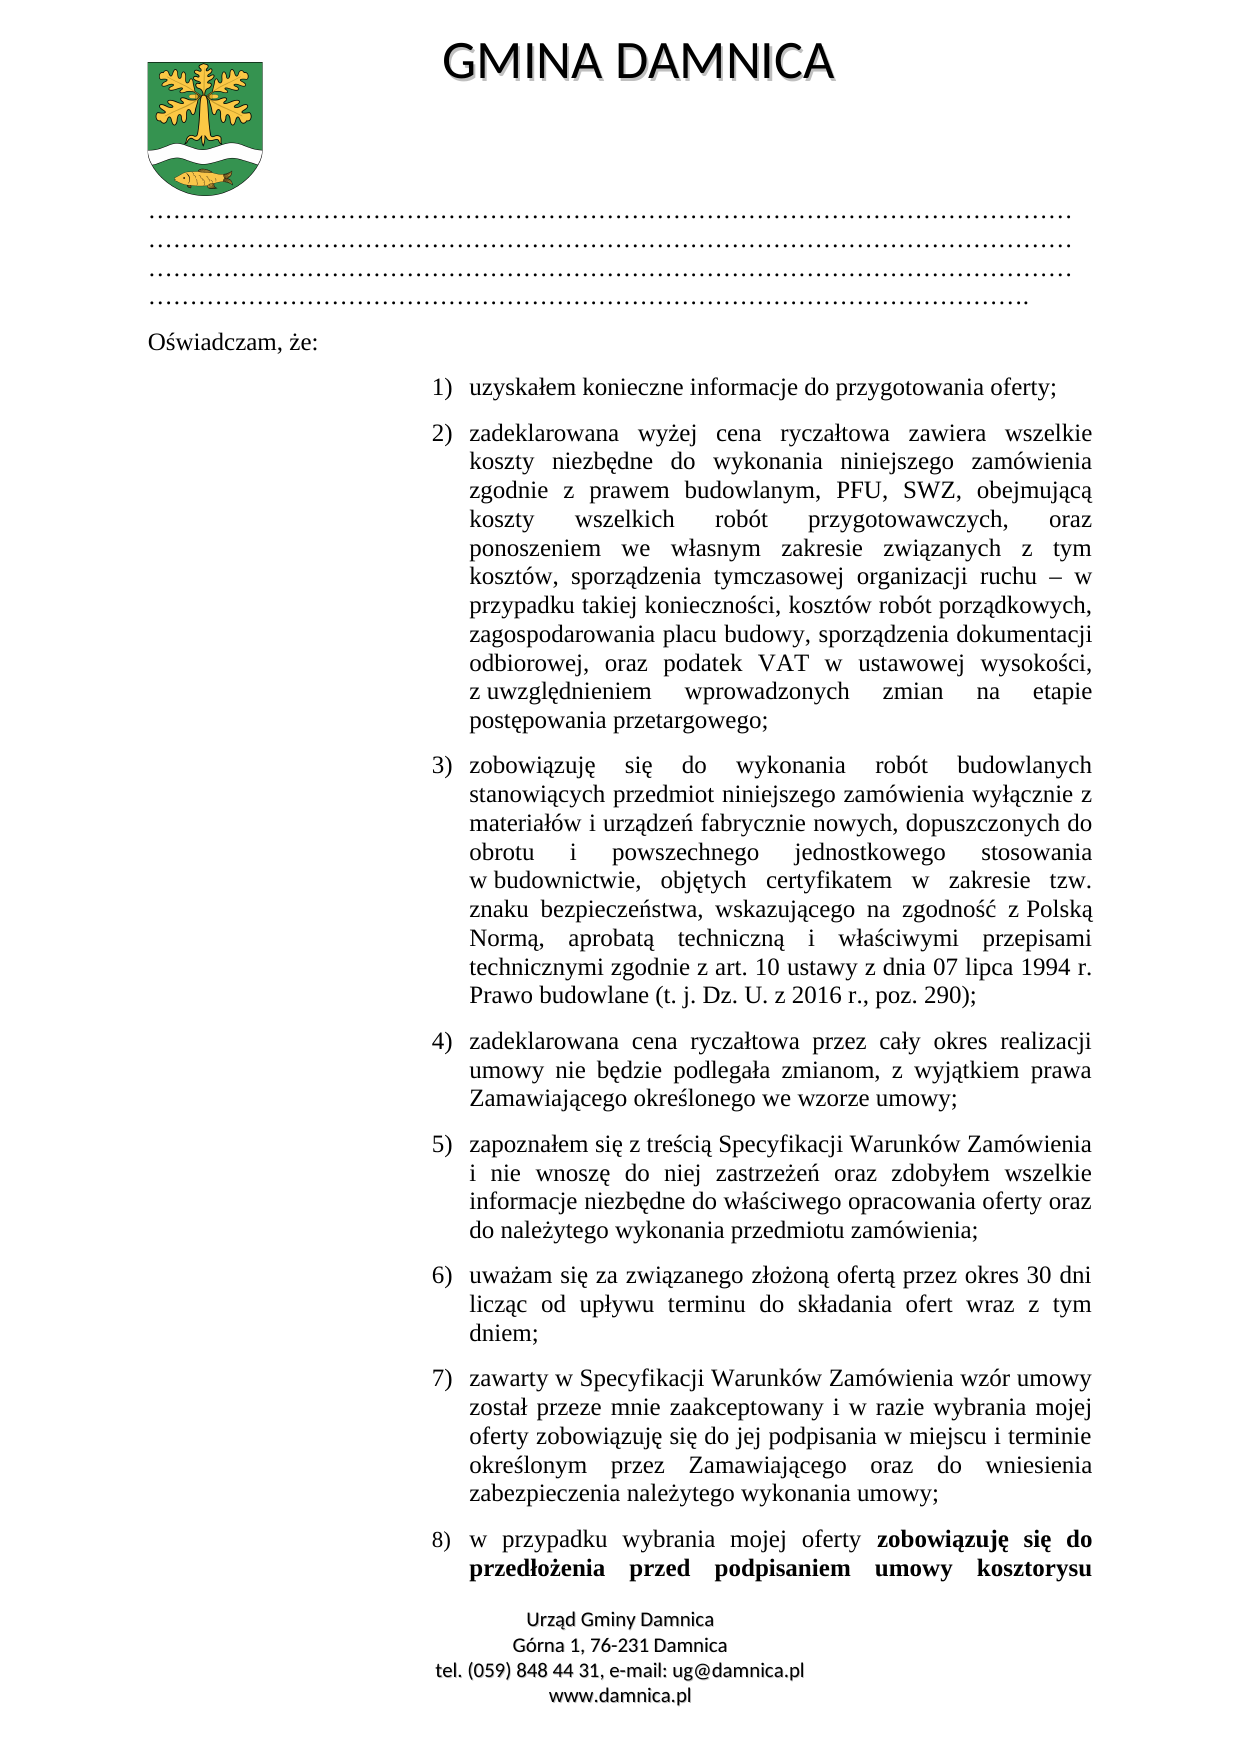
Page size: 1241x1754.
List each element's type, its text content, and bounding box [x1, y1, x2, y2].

text Oświadczam, że: [148, 327, 1093, 356]
list uważam się za związanego złożoną ofertą przez okres 30 dni licząc od upływu terminu do składania ofert wraz z tym dniem; [432, 1261, 1093, 1347]
list zapoznałem się z treścią Specyfikacji Warunków Zamówienia i nie wnoszę do niej zastrzeżeń oraz zdobyłem wszelkie informacje niezbędne do właściwego opracowania oferty oraz do należytego wykonania przedmiotu zamówienia; [432, 1129, 1093, 1244]
list w przypadku wybrania mojej oferty zobowiązuję się do przedłożenia przed podpisaniem umowy kosztorysu [432, 1524, 1093, 1581]
text ……………………………………………………………………………………………………………………………………………………………………………………………………………………………………………………………………………………………………………………………………………………………………………………………………. [148, 195, 1093, 310]
list zadeklarowana cena ryczałtowa przez cały okres realizacji umowy nie będzie podlegała zmianom, z wyjątkiem prawa Zamawiającego określonego we wzorze umowy; [432, 1026, 1093, 1112]
list zadeklarowana wyżej cena ryczałtowa zawiera wszelkie koszty niezbędne do wykonania niniejszego zamówienia zgodnie z prawem budowlanym, PFU, SWZ, obejmującą koszty wszelkich robót przygotowawczych, oraz ponoszeniem we własnym zakresie związanych z tym kosztów, sporządzenia tymczasowej organizacji ruchu – w przypadku takiej konieczności, kosztów robót porządkowych, zagospodarowania placu budowy, sporządzenia dokumentacji odbiorowej, oraz podatek VAT w ustawowej wysokości, z uwzględnieniem wprowadzonych zmian na etapie postępowania przetargowego; [432, 418, 1093, 734]
list zobowiązuję się do wykonania robót budowlanych stanowiących przedmiot niniejszego zamówienia wyłącznie z materiałów i urządzeń fabrycznie nowych, dopuszczonych do obrotu i powszechnego jednostkowego stosowania w budownictwie, objętych certyfikatem w zakresie tzw. znaku bezpieczeństwa, wskazującego na zgodność z Polską Normą, aprobatą techniczną i właściwymi przepisami technicznymi zgodnie z art. 10 ustawy z dnia 07 lipca 1994 r. Prawo budowlane (t. j. Dz. U. z 2016 r., poz. 290); [432, 751, 1093, 1009]
list uzyskałem konieczne informacje do przygotowania oferty; [432, 372, 1093, 401]
list zawarty w Specyfikacji Warunków Zamówienia wzór umowy został przeze mnie zaakceptowany i w razie wybrania mojej oferty zobowiązuję się do jej podpisania w miejscu i terminie określonym przez Zamawiającego oraz do wniesienia zabezpieczenia należytego wykonania umowy; [432, 1363, 1093, 1507]
